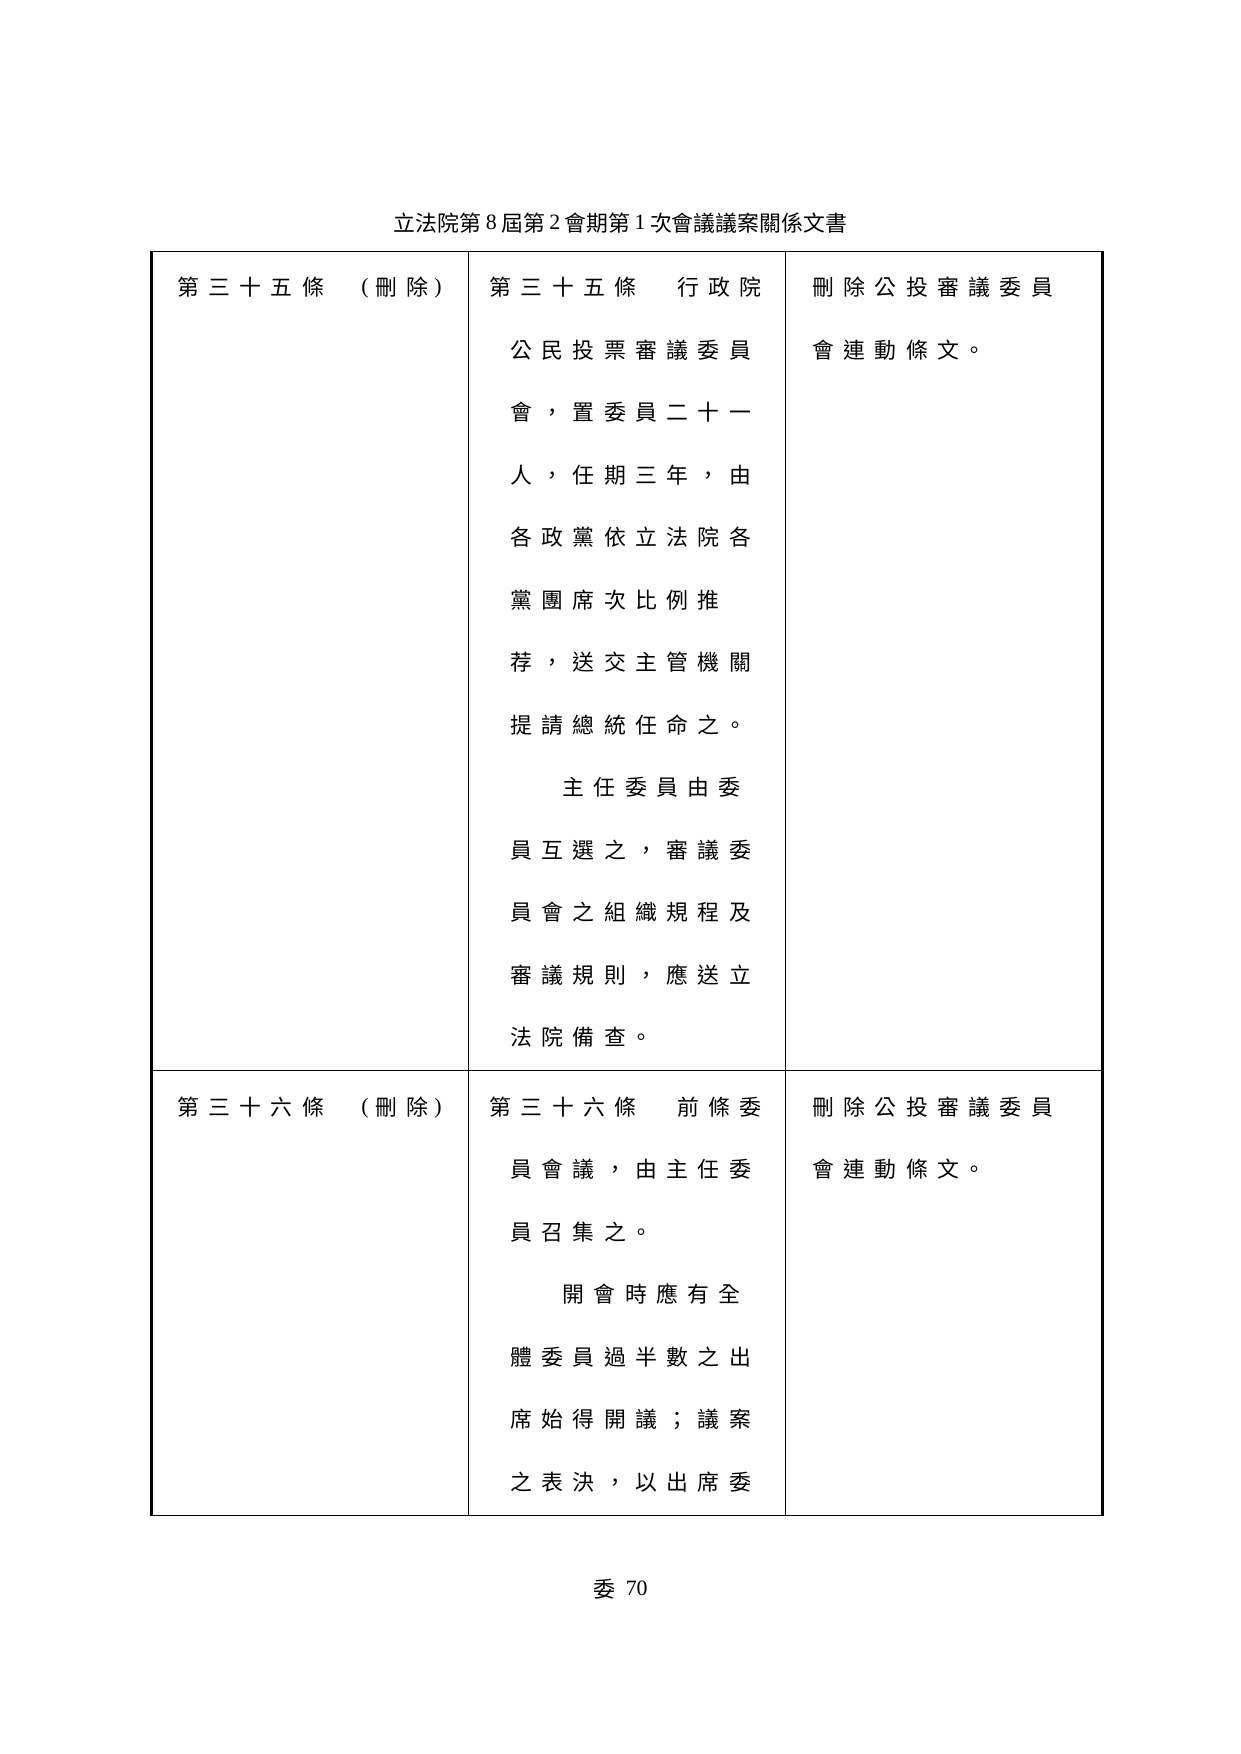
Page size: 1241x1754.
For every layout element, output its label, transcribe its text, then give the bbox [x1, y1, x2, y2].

table_cell 第三十六條 前條委員會議，由主任委員召集之。 開會時應有全體委員過半數之出席始得開議；議案之表決，以出席委 [469, 1071, 785, 1514]
table_cell 第三十五條 (刪除) [153, 252, 468, 1070]
table_cell 第三十五條 行政院公民投票審議委員會，置委員二十一人，任期三年，由各政黨依立法院各黨團席次比例推荐，送交主管機關提請總統任命之。 主任委員由委員互選之，審議委員會之組織規程及審議規則，應送立法院備查。 [469, 252, 785, 1070]
table_cell 刪除公投審議委員會連動條文。 [786, 252, 1101, 1070]
table_cell 第三十六條 (刪除) [153, 1071, 468, 1514]
table_cell 刪除公投審議委員會連動條文。 [786, 1071, 1101, 1514]
